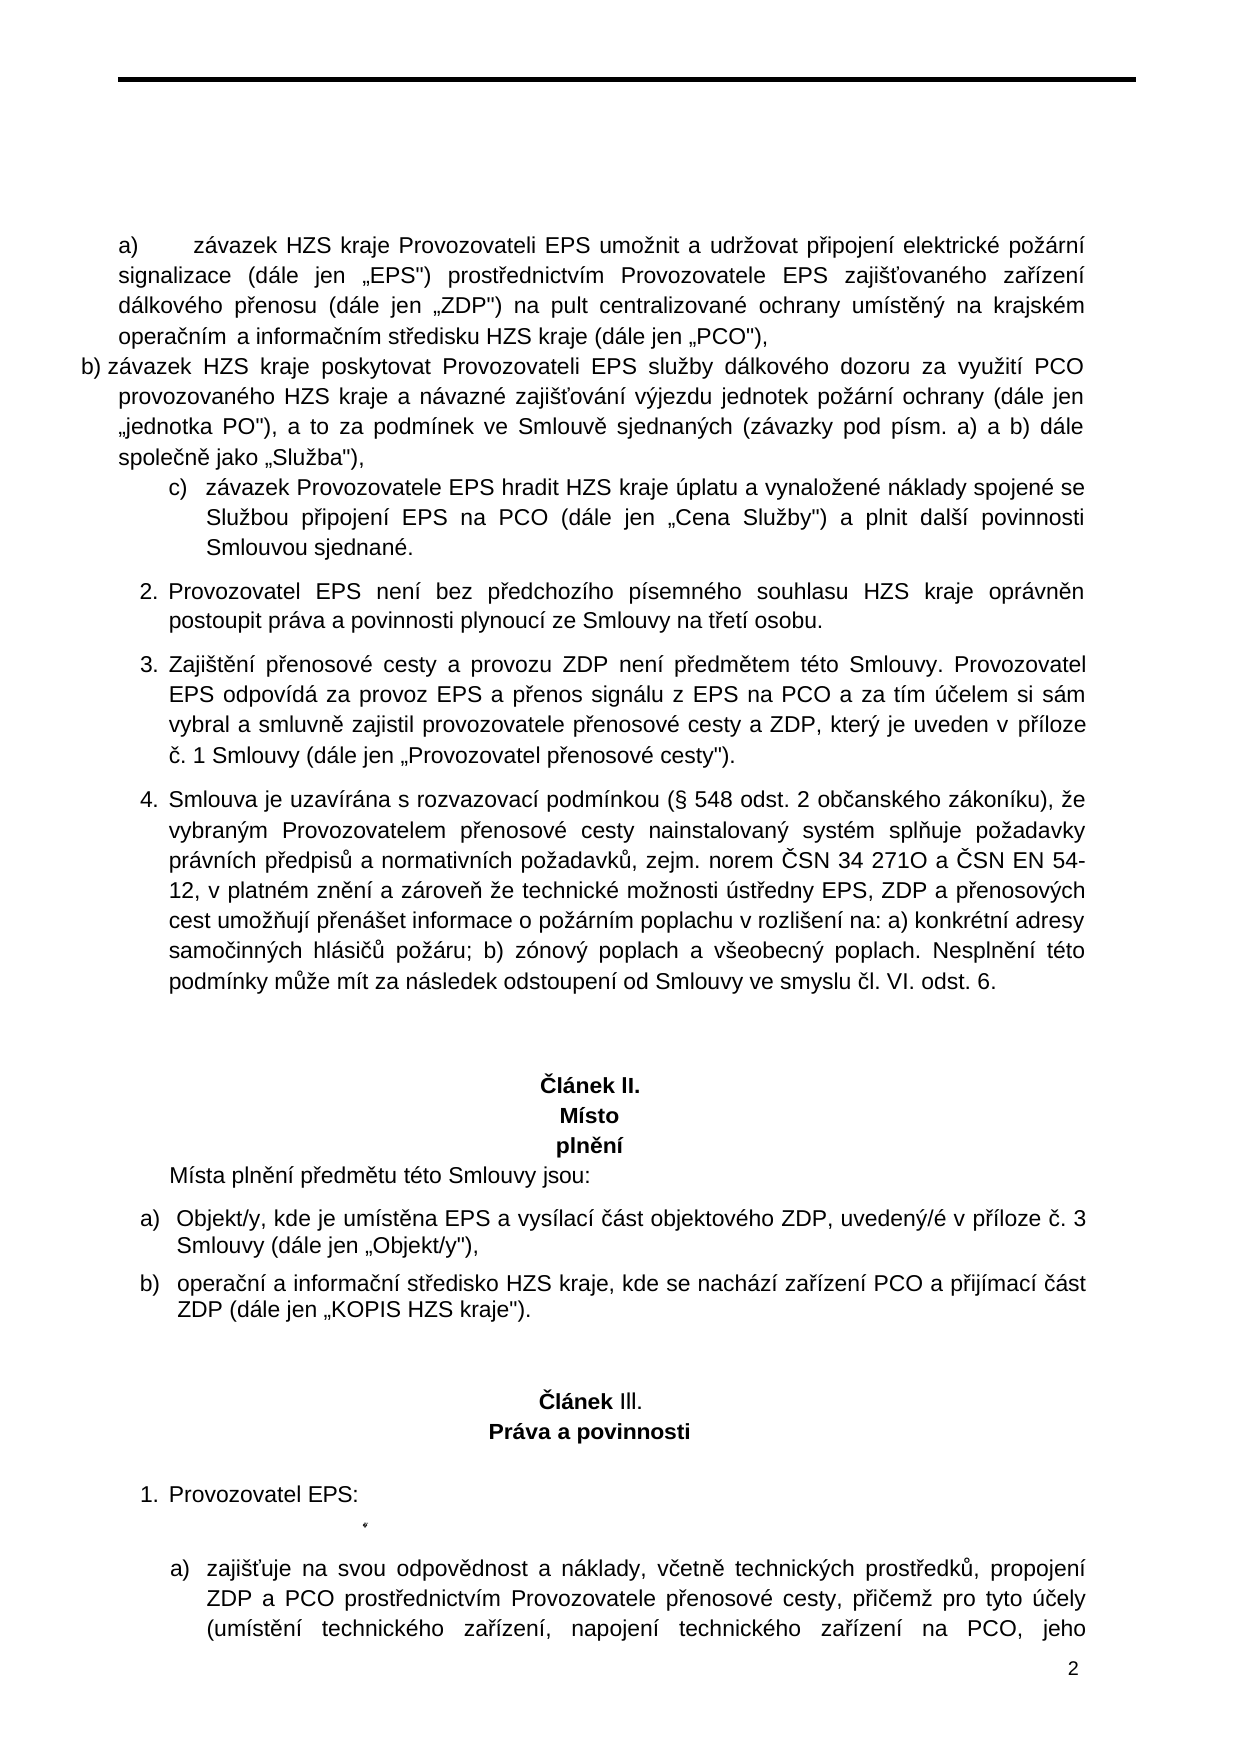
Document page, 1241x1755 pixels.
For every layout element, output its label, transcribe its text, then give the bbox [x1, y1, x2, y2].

text Článek lI. Místo plnění [522, 1073, 656, 1158]
list zajišťuje na svou odpovědnost a náklady, včetně technických prostředků, propojení ZDP a PCO prostřednictvím Provozovatele přenosové cesty, přičemž pro tyto účely (umístění technického zařízení, napojení technického zařízení na PCO, jeho [170, 1555, 1087, 1642]
list operační a informační středisko HZS kraje, kde se nachází zařízení PCO a přijímací část ZDP (dále jen „KOPIS HZS kraje"). [139, 1269, 1086, 1322]
list závazek Provozovatele EPS hradit HZS kraje úplatu a vynaložené náklady spojené se Službou připojení EPS na PCO (dále jen „Cena Služby") a plnit další povinnosti Smlouvou sjednané. [168, 474, 1085, 561]
list Zajištění přenosové cesty a provozu ZDP není předmětem této Smlouvy. Provozovatel EPS odpovídá za provoz EPS a přenos signálu z EPS na PCO a za tím účelem si sám vybral a smluvně zajistil provozovatele přenosové cesty a ZDP, který je uveden v příloze č. 1 Smlouvy (dále jen „Provozovatel přenosové cesty"). [140, 651, 1086, 768]
list Smlouva je uzavírána s rozvazovací podmínkou (§ 548 odst. 2 občanského zákoníku), že vybraným Provozovatelem přenosové cesty nainstalovaný systém splňuje požadavky právních předpisů a normativních požadavků, zejm. norem ČSN 34 271O a ČSN EN 54-12, v platném znění a zároveň že technické možnosti ústředny EPS, ZDP a přenosových cest umožňují přenášet informace o požárním poplachu v rozlišení na: a) konkrétní adresy samočinných hlásičů požáru; b) zónový poplach a všeobecný poplach. Nesplnění této podmínky může mít za následek odstoupení od Smlouvy ve smyslu čl. VI. odst. 6. [140, 786, 1085, 994]
text �" [362, 1522, 369, 1528]
list závazek HZS kraje poskytovat Provozovateli EPS služby dálkového dozoru za využití PCO provozovaného HZS kraje a návazné zajišťování výjezdu jednotek požární ochrany (dále jen „jednotka PO"), a to za podmínek ve Smlouvě sjednaných (závazky pod písm. a) a b) dále společně jako „Služba"), [81, 353, 1084, 470]
list závazek HZS kraje Provozovateli EPS umožnit a udržovat připojení elektrické požární signalizace (dále jen „EPS") prostřednictvím Provozovatele EPS zajišťovaného zařízení dálkového přenosu (dále jen „ZDP") na pult centralizované ochrany umístěný na krajském operačním a informačním středisku HZS kraje (dále jen „PCO"), [118, 232, 1085, 349]
text Článek Ill. [118, 1388, 1064, 1414]
list Provozovatel EPS: [140, 1481, 1196, 1507]
text Práva a povinnosti [118, 1419, 1061, 1444]
text Místa plnění předmětu této Smlouvy jsou: [118, 1163, 642, 1189]
list Objekt/y, kde je umístěna EPS a vysílací část objektového ZDP, uvedený/é v příloze č. 3 Smlouvy (dále jen „Objekt/y"), [140, 1205, 1086, 1258]
list Provozovatel EPS není bez předchozího písemného souhlasu HZS kraje oprávněn postoupit práva a povinnosti plynoucí ze Smlouvy na třetí osobu. [139, 578, 1084, 633]
